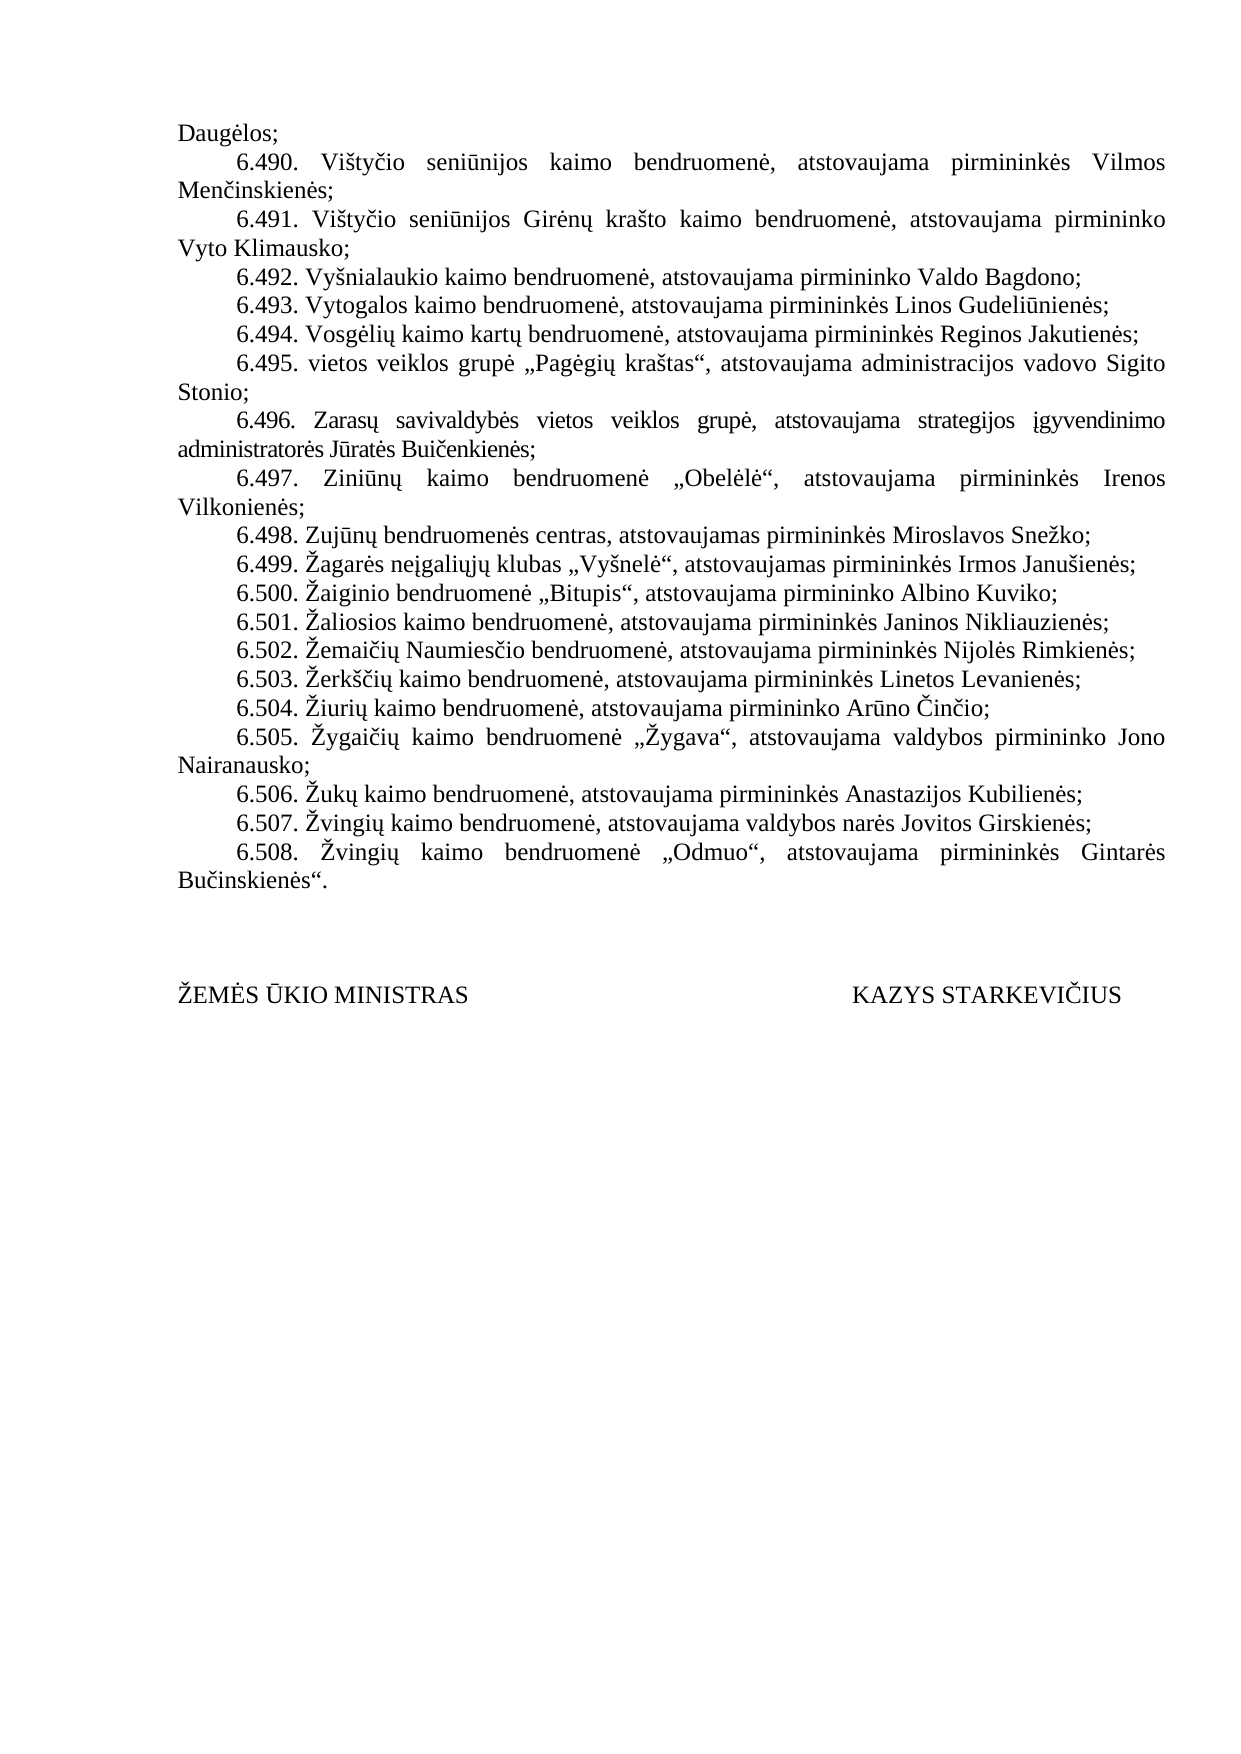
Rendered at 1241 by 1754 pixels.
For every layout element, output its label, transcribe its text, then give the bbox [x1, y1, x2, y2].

text 6.492. Vyšnialaukio kaimo bendruomenė, atstovaujama pirmininko Valdo Bagdono; [177, 262, 1166, 291]
text 6.491. Vištyčio seniūnijos Girėnų krašto kaimo bendruomenė, atstovaujama pirmininko Vyto Klimausko; [177, 204, 1166, 262]
text Žemės ūkio ministras Kazys Starkevičius [177, 981, 1166, 1009]
text 6.507. Žvingių kaimo bendruomenė, atstovaujama valdybos narės Jovitos Girskienės; [177, 808, 1166, 837]
text 6.498. Zujūnų bendruomenės centras, atstovaujamas pirmininkės Miroslavos Snežko; [177, 521, 1166, 549]
text 6.503. Žerkščių kaimo bendruomenė, atstovaujama pirmininkės Linetos Levanienės; [177, 664, 1166, 693]
text 6.493. Vytogalos kaimo bendruomenė, atstovaujama pirmininkės Linos Gudeliūnienės; [177, 291, 1166, 319]
text 6.496. Zarasų savivaldybės vietos veiklos grupė, atstovaujama strategijos įgyvendinimo administratorės Jūratės Buičenkienės; [177, 406, 1166, 463]
text 6.495. vietos veiklos grupė „Pagėgių kraštas“, atstovaujama administracijos vadovo Sigito Stonio; [177, 348, 1166, 406]
text 6.497. Ziniūnų kaimo bendruomenė „Obelėlė“, atstovaujama pirmininkės Irenos Vilkonienės; [177, 463, 1166, 521]
text 6.506. Žukų kaimo bendruomenė, atstovaujama pirmininkės Anastazijos Kubilienės; [177, 779, 1166, 808]
text 6.508. Žvingių kaimo bendruomenė „Odmuo“, atstovaujama pirmininkės Gintarės Bučinskienės“. [177, 837, 1166, 894]
text 6.490. Vištyčio seniūnijos kaimo bendruomenė, atstovaujama pirmininkės Vilmos Menčinskienės; [177, 147, 1166, 204]
text 6.500. Žaiginio bendruomenė „Bitupis“, atstovaujama pirmininko Albino Kuviko; [177, 578, 1166, 607]
text 6.494. Vosgėlių kaimo kartų bendruomenė, atstovaujama pirmininkės Reginos Jakutienės; [177, 319, 1166, 348]
text 6.505. Žygaičių kaimo bendruomenė „Žygava“, atstovaujama valdybos pirmininko Jono Nairanausko; [177, 722, 1166, 779]
text 6.499. Žagarės neįgaliųjų klubas „Vyšnelė“, atstovaujamas pirmininkės Irmos Janušienės; [177, 549, 1166, 578]
text 6.502. Žemaičių Naumiesčio bendruomenė, atstovaujama pirmininkės Nijolės Rimkienės; [177, 636, 1166, 664]
text Daugėlos; [177, 118, 1166, 147]
text 6.504. Žiurių kaimo bendruomenė, atstovaujama pirmininko Arūno Činčio; [177, 693, 1166, 722]
text 6.501. Žaliosios kaimo bendruomenė, atstovaujama pirmininkės Janinos Nikliauzienės; [177, 607, 1166, 636]
